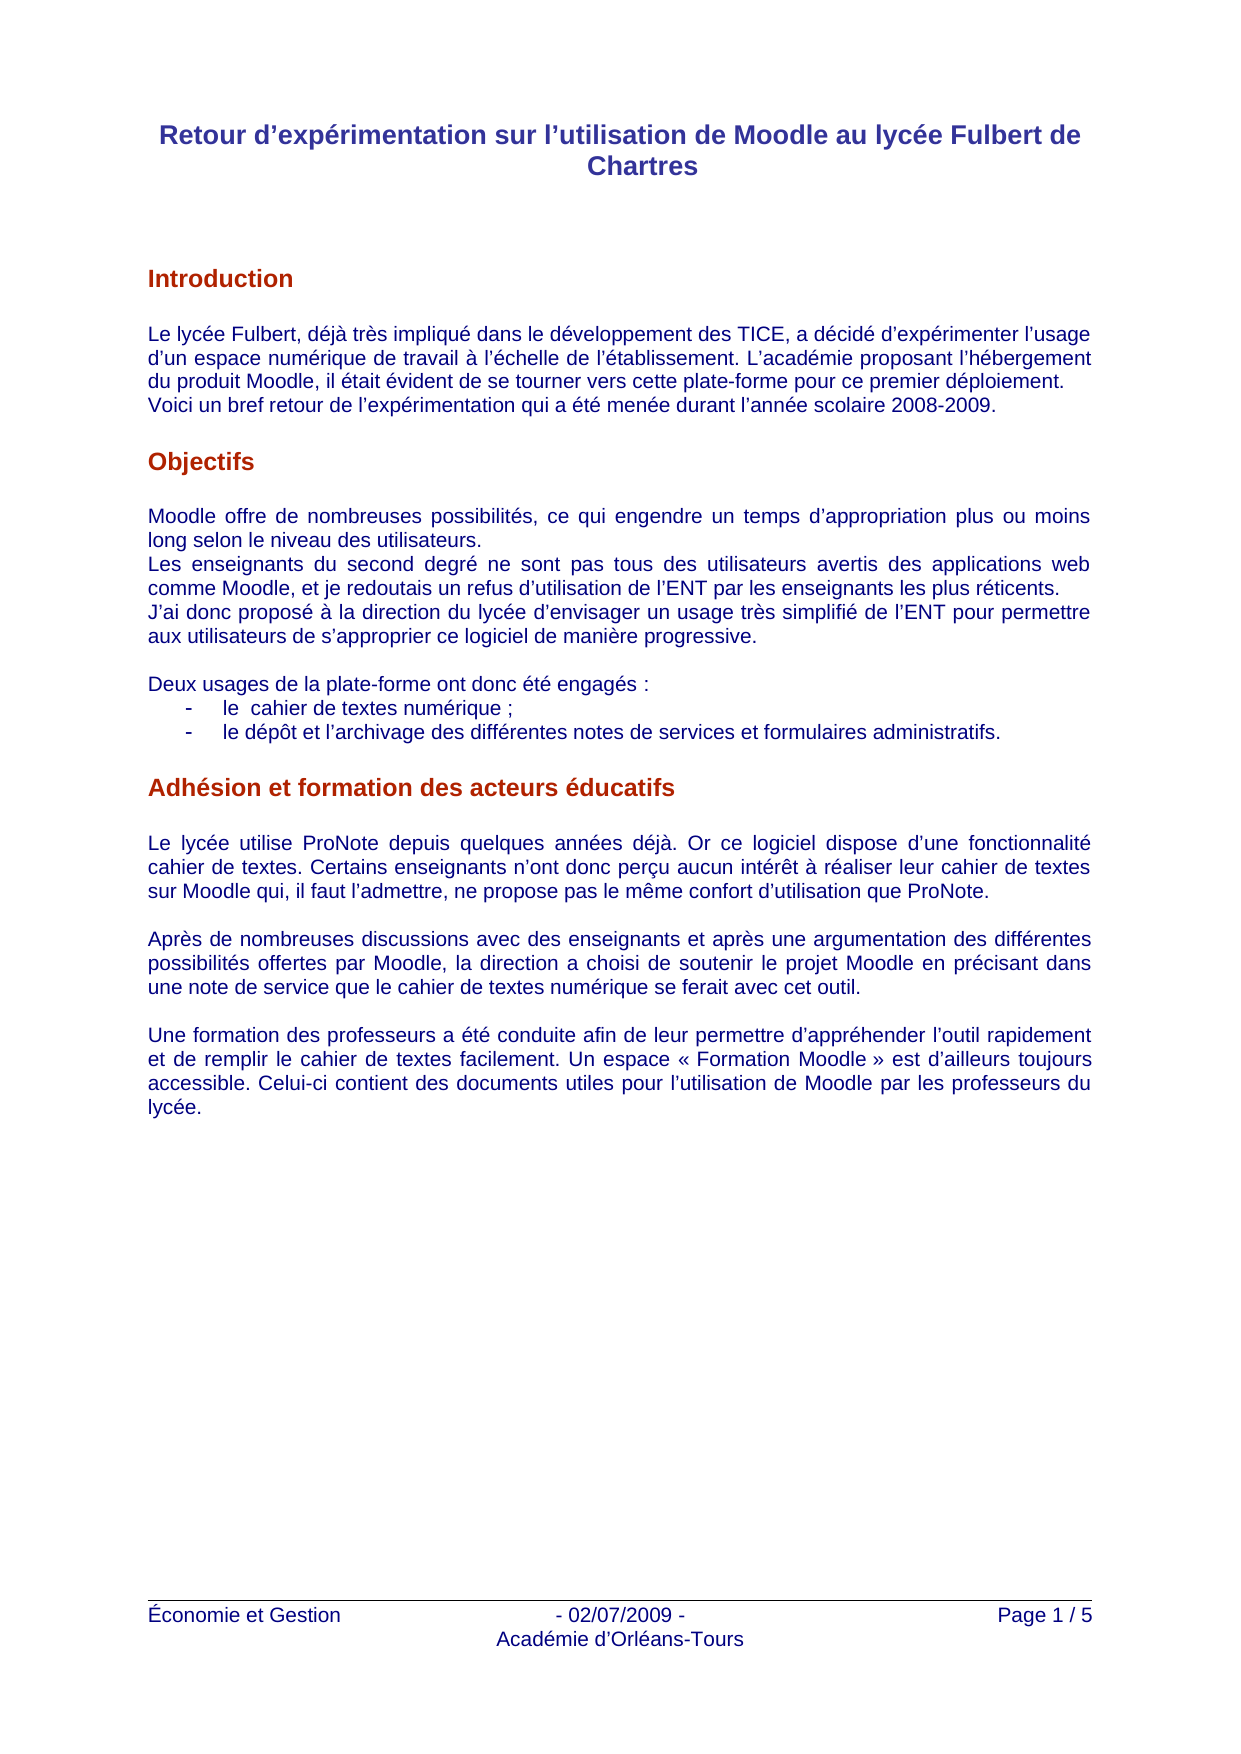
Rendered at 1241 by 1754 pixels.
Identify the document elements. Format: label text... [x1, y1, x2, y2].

text J’ai donc proposé à la direction du lycée d’envisager un usage très simplifié de l’ENT pour permettre aux utilisateurs de s’approprier ce logiciel de manière progressive. [148, 600, 1092, 648]
text Deux usages de la plate-forme ont donc été engagés : [148, 672, 1092, 696]
text Après de nombreuses discussions avec des enseignants et après une argumentation des différentes possibilités offertes par Moodle, la direction a choisi de soutenir le projet Moodle en précisant dans une note de service que le cahier de textes numérique se ferait avec cet outil. [148, 927, 1092, 999]
text Les enseignants du second degré ne sont pas tous des utilisateurs avertis des applications web comme Moodle, et je redoutais un refus d’utilisation de l’ENT par les enseignants les plus réticents. [148, 552, 1092, 600]
text Voici un bref retour de l’expérimentation qui a été menée durant l’année scolaire 2008-2009. [148, 393, 1092, 417]
text Le lycée utilise ProNote depuis quelques années déjà. Or ce logiciel dispose d’une fonctionnalité cahier de textes. Certains enseignants n’ont donc perçu aucun intérêt à réaliser leur cahier de textes sur Moodle qui, il faut l’admettre, ne propose pas le même confort d’utilisation que ProNote. [148, 831, 1092, 903]
subtitle Adhésion et formation des acteurs éducatifs [148, 773, 1092, 802]
text Le lycée Fulbert, déjà très impliqué dans le développement des TICE, a décidé d’expérimenter l’usage d’un espace numérique de travail à l’échelle de l’établissement. L’académie proposant l’hébergement du produit Moodle, il était évident de se tourner vers cette plate-forme pour ce premier déploiement. [148, 321, 1092, 393]
text Une formation des professeurs a été conduite afin de leur permettre d’appréhender l’outil rapidement et de remplir le cahier de textes facilement. Un espace « Formation Moodle » est d’ailleurs toujours accessible. Celui-ci contient des documents utiles pour l’utilisation de Moodle par les professeurs du lycée. [148, 1023, 1092, 1119]
text Moodle offre de nombreuses possibilités, ce qui engendre un temps d’appropriation plus ou moins long selon le niveau des utilisateurs. [148, 504, 1092, 552]
subtitle Objectifs [148, 446, 1092, 475]
list le dépôt et l’archivage des différentes notes de services et formulaires administratifs. [185, 720, 1092, 744]
subtitle Retour d’expérimentation sur l’utilisation de Moodle au lycée Fulbert de Chartres [148, 119, 1092, 181]
list le cahier de textes numérique ; [185, 696, 1092, 720]
subtitle Introduction [148, 263, 1092, 292]
